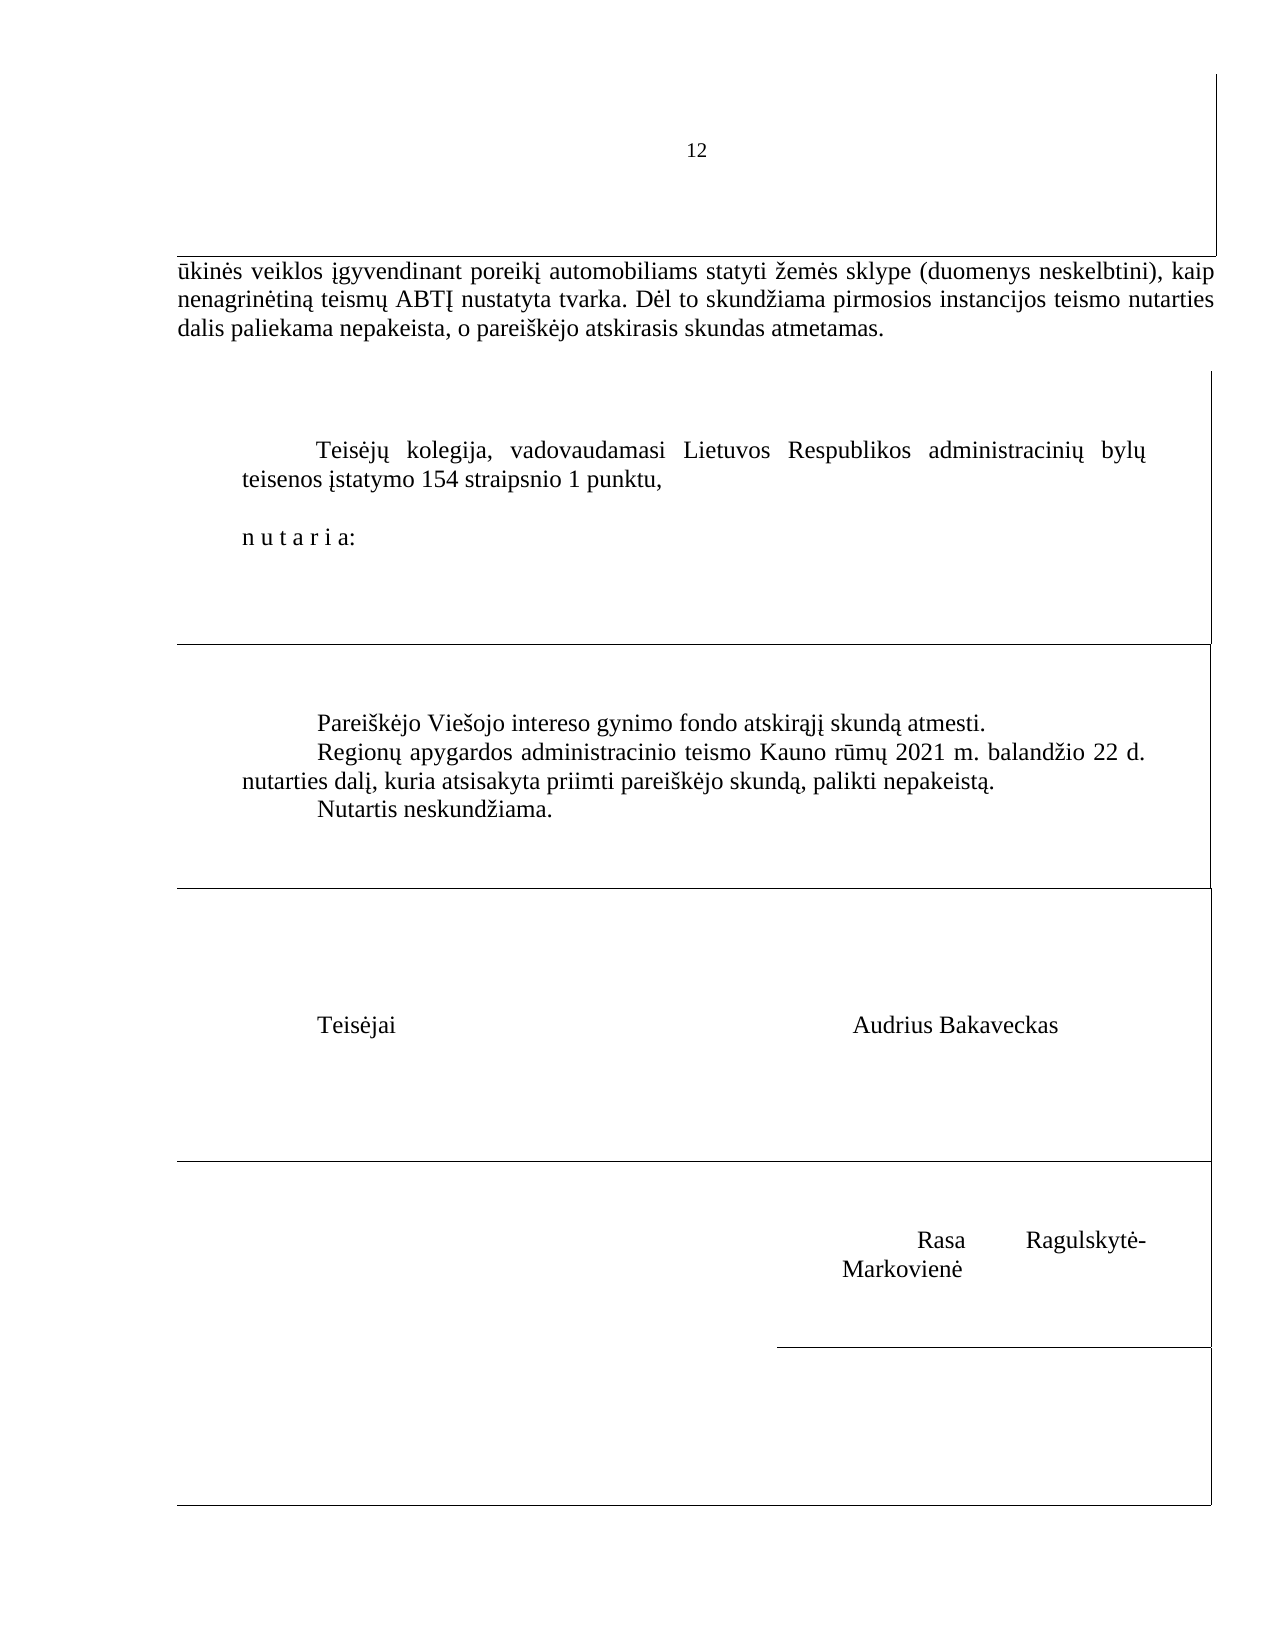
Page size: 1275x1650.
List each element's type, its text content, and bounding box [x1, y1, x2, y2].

text Rasa Ragulskytė-Markovienė [777, 1161, 1211, 1347]
text Teisėjai Audrius Bakaveckas [177, 1010, 1211, 1039]
text Nutartis neskundžiama. [177, 794, 1211, 888]
text ūkinės veiklos įgyvendinant poreikį automobiliams statyti žemės sklype (duomenys neskelbtini), kaip nenagrinėtiną teismų ABTĮ nustatyta tvarka. Dėl to skundžiama pirmosios instancijos teismo nutarties dalis paliekama nepakeista, o pareiškėjo atskirasis skundas atmetamas. [177, 256, 1216, 342]
text Pareiškėjo Viešojo intereso gynimo fondo atskirąjį skundą atmesti. [177, 644, 1210, 737]
text Regionų apygardos administracinio teismo Kauno rūmų 2021 m. balandžio 22 d. nutarties dalį, kuria atsisakyta priimti pareiškėjo skundą, palikti nepakeistą. [177, 737, 1210, 794]
text n u t a r i a: [177, 522, 1211, 550]
text Teisėjų kolegija, vadovaudamasi Lietuvos Respublikos administracinių bylų teisenos įstatymo 154 straipsnio 1 punktu, [177, 371, 1211, 493]
